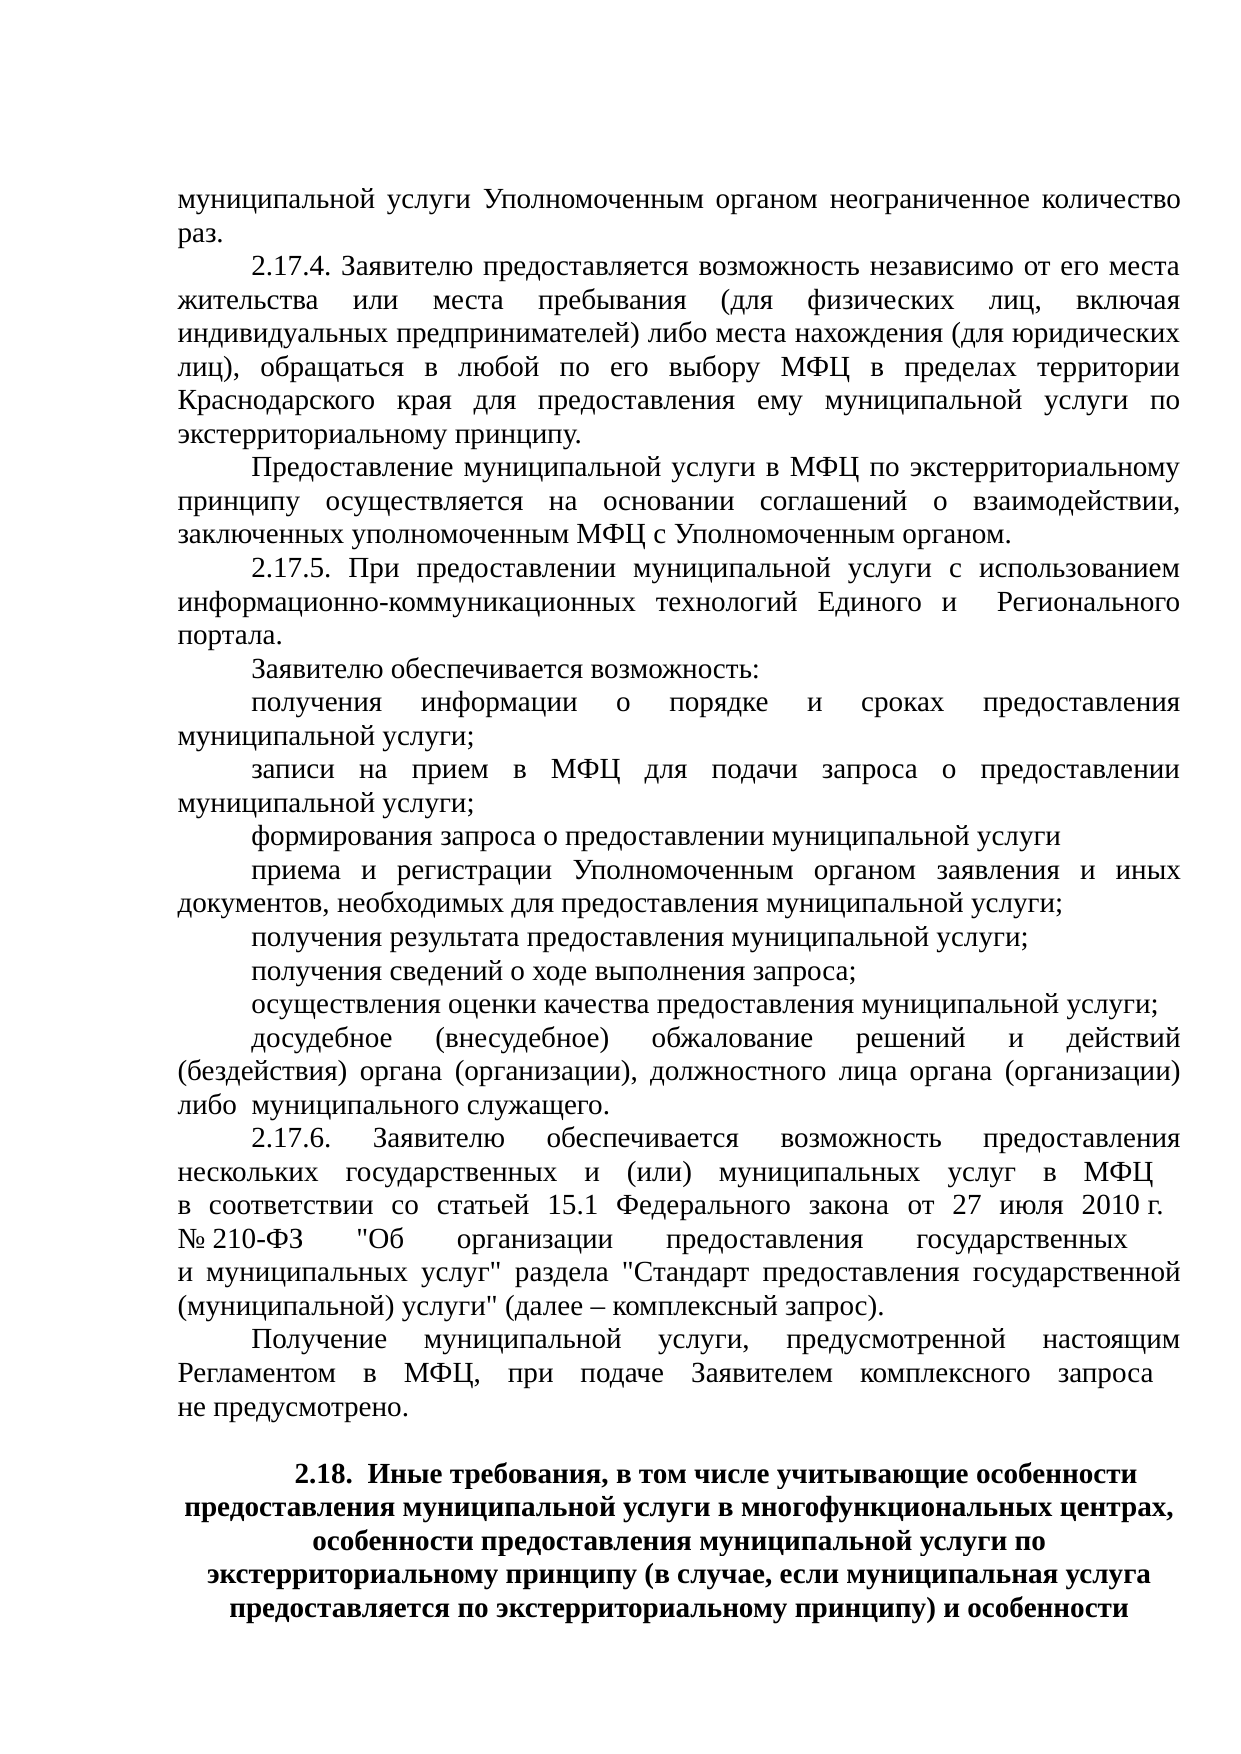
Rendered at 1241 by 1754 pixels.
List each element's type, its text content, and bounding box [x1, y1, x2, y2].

text 2.17.5. При предоставлении муниципальной услуги с использованием информационно-коммуникационных технологий Единого и Регионального портала. [177, 550, 1181, 651]
text 2.18. Иные требования, в том числе учитывающие особенности предоставления муниципальной услуги в многофункциональных центрах, особенности предоставления муниципальной услуги по экстерриториальному принципу (в случае, если муниципальная услуга предоставляется по экстерриториальному принципу) и особенности [177, 1456, 1181, 1623]
text досудебное (внесудебное) обжалование решений и действий (бездействия) органа (организации), должностного лица органа (организации) либо муниципального служащего. [177, 1020, 1181, 1120]
text осуществления оценки качества предоставления муниципальной услуги; [177, 986, 1181, 1020]
text получения информации о порядке и сроках предоставления муниципальной услуги; [177, 684, 1181, 751]
text записи на прием в МФЦ для подачи запроса о предоставлении муниципальной услуги; [177, 751, 1181, 818]
text получения сведений о ходе выполнения запроса; [177, 953, 1181, 986]
text формирования запроса о предоставлении муниципальной услуги [177, 818, 1181, 852]
text 2.17.6. Заявителю обеспечивается возможность предоставления нескольких государственных и (или) муниципальных услуг в МФЦ в соответствии со статьей 15.1 Федерального закона от 27 июля 2010 г. № 210-ФЗ "Об организации предоставления государственных и муниципальных услуг" раздела "Стандарт предоставления государственной (муниципальной) услуги" (далее – комплексный запрос). [177, 1120, 1181, 1322]
text муниципальной услуги Уполномоченным органом неограниченное количество раз. [177, 181, 1181, 248]
text приема и регистрации Уполномоченным органом заявления и иных документов, необходимых для предоставления муниципальной услуги; [177, 852, 1181, 919]
text Предоставление муниципальной услуги в МФЦ по экстерриториальному принципу осуществляется на основании соглашений о взаимодействии, заключенных уполномоченным МФЦ с Уполномоченным органом. [177, 449, 1181, 550]
text 2.17.4. Заявителю предоставляется возможность независимо от его места жительства или места пребывания (для физических лиц, включая индивидуальных предпринимателей) либо места нахождения (для юридических лиц), обращаться в любой по его выбору МФЦ в пределах территории Краснодарского края для предоставления ему муниципальной услуги по экстерриториальному принципу. [177, 248, 1181, 449]
text Заявителю обеспечивается возможность: [177, 651, 1181, 684]
text Получение муниципальной услуги, предусмотренной настоящим Регламентом в МФЦ, при подаче Заявителем комплексного запроса не предусмотрено. [177, 1322, 1181, 1422]
text получения результата предоставления муниципальной услуги; [177, 919, 1181, 953]
